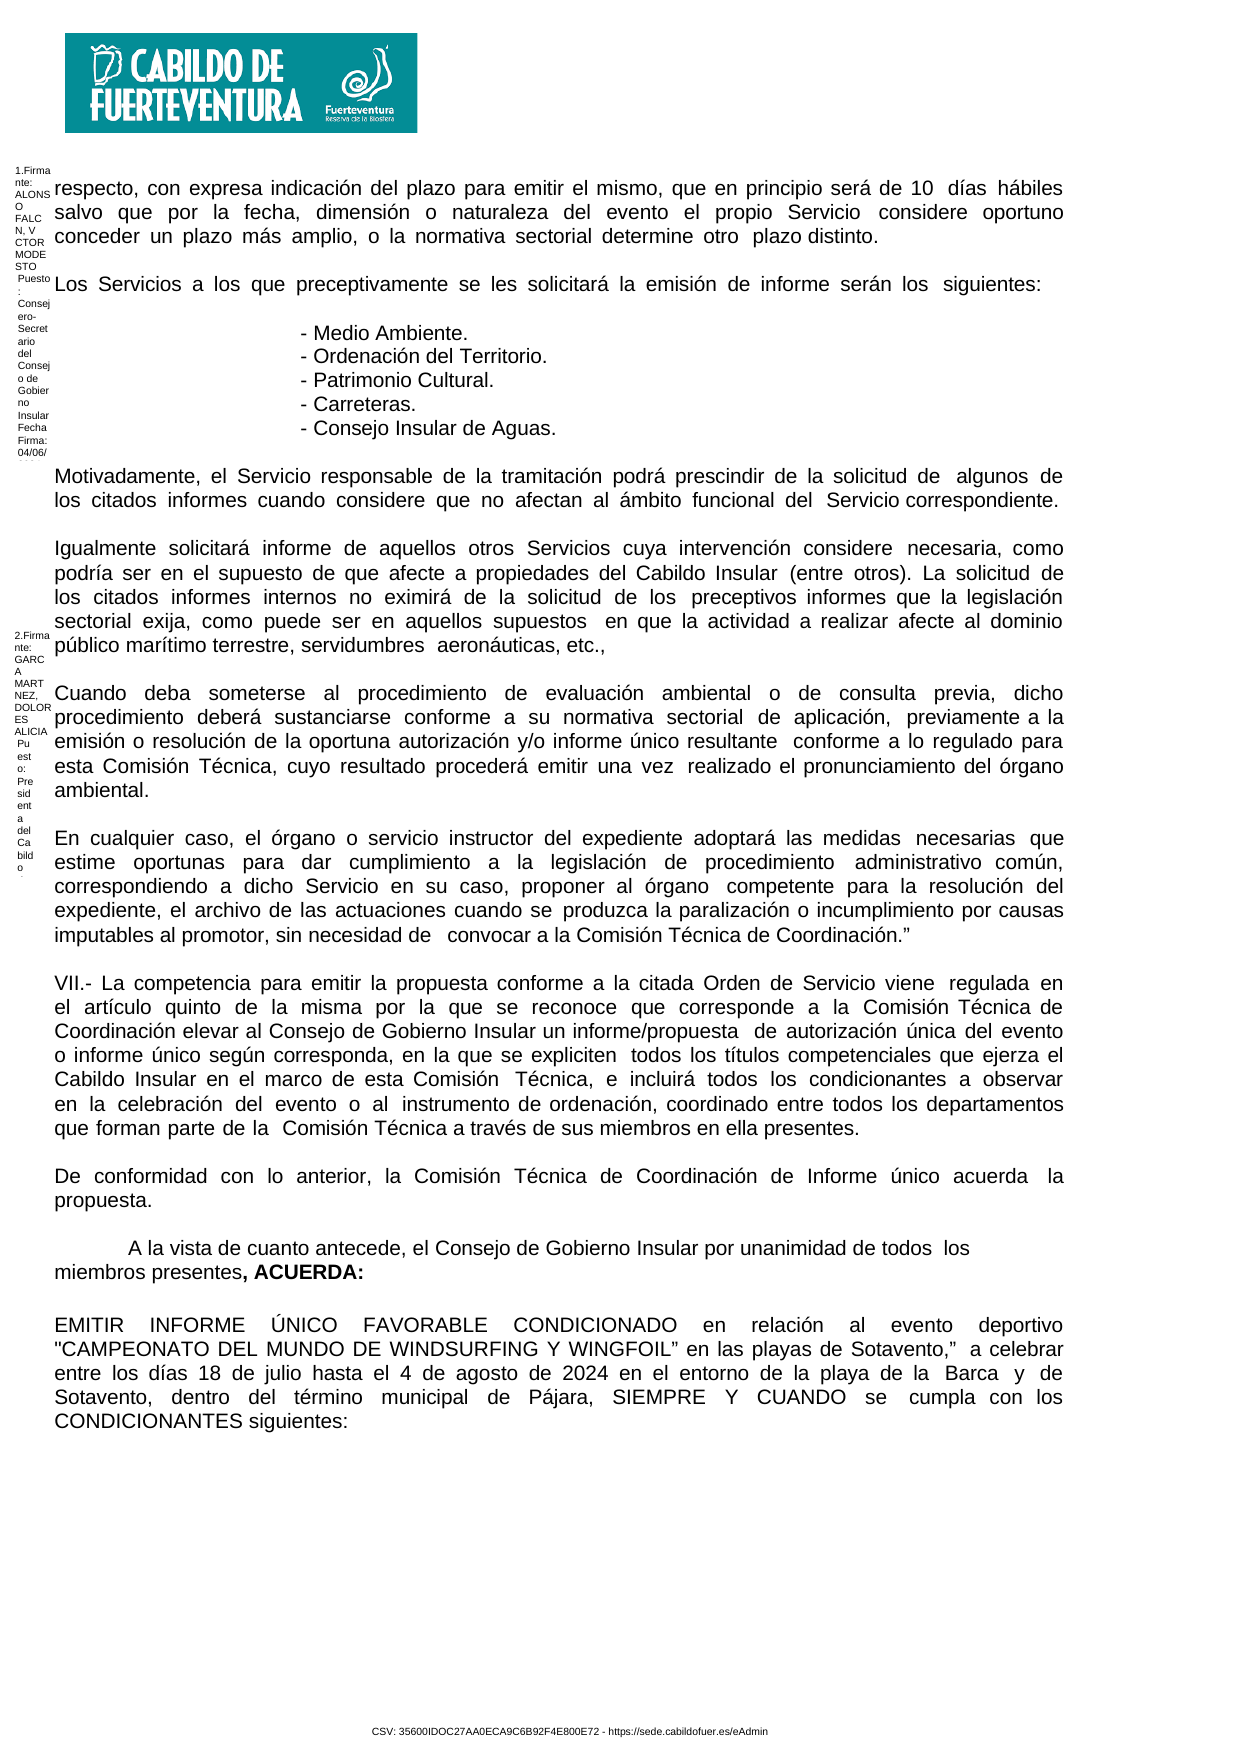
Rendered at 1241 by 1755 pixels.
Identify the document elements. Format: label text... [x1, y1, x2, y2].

text De conformidad con lo anterior, la Comisión Técnica de Coordinación de Informe único acuerda la propuesta. [54, 1163, 1064, 1212]
list Patrimonio Cultural. [300, 368, 1241, 392]
list Ordenación del Territorio. [300, 344, 1241, 368]
text Puesto: Presidenta del Cabildo de Fuerteventura Fecha Firma: 04/06/2024 09:28:27 [17, 738, 34, 877]
text 1.Firmante: ALONSO FALC N, V CTOR MODESTO [15, 165, 52, 273]
text Cuando deba someterse al procedimiento de evaluación ambiental o de consulta previa, dicho procedimiento deberá sustanciarse conforme a su normativa sectorial de aplicación, previamente a la emisión o resolución de la oportuna autorización y/o informe único resultante conforme a lo regulado para esta Comisión Técnica, cuyo resultado procederá emitir una vez realizado el pronunciamiento del órgano ambiental. [54, 681, 1064, 802]
text EMITIR INFORME ÚNICO FAVORABLE CONDICIONADO en relación al evento deportivo "CAMPEONATO DEL MUNDO DE WINDSURFING Y WINGFOIL” en las playas de Sotavento,” a celebrar entre los días 18 de julio hasta el 4 de agosto de 2024 en el entorno de la playa de la Barca y de Sotavento, dentro del término municipal de Pájara, SIEMPRE Y CUANDO se cumpla con los CONDICIONANTES siguientes: [54, 1313, 1064, 1433]
text En cualquier caso, el órgano o servicio instructor del expediente adoptará las medidas necesarias que estime oportunas para dar cumplimiento a la legislación de procedimiento administrativo común, correspondiendo a dicho Servicio en su caso, proponer al órgano competente para la resolución del expediente, el archivo de las actuaciones cuando se produzca la paralización o incumplimiento por causas imputables al promotor, sin necesidad de convocar a la Comisión Técnica de Coordinación.” [54, 826, 1064, 947]
list Consejo Insular de Aguas. [300, 416, 1241, 440]
text Igualmente solicitará informe de aquellos otros Servicios cuya intervención considere necesaria, como podría ser en el supuesto de que afecte a propiedades del Cabildo Insular (entre otros). La solicitud de los citados informes internos no eximirá de la solicitud de los preceptivos informes que la legislación sectorial exija, como puede ser en aquellos supuestos en que la actividad a realizar afecte al dominio público marítimo terrestre, servidumbres aeronáuticas, etc., [54, 536, 1064, 657]
text Motivadamente, el Servicio responsable de la tramitación podrá prescindir de la solicitud de algunos de los citados informes cuando considere que no afectan al ámbito funcional del Servicio correspondiente. [54, 464, 1064, 512]
text [13, 164, 52, 461]
text [12, 629, 52, 877]
text Los Servicios a los que preceptivamente se les solicitará la emisión de informe serán los siguientes: [54, 272, 1064, 296]
text 2.Firmante: GARC A MART NEZ, DOLORES ALICIA [14, 629, 52, 737]
text A la vista de cuanto antecede, el Consejo de Gobierno Insular por unanimidad de todos los miembros presentes, ACUERDA: [54, 1236, 1062, 1284]
text VII.- La competencia para emitir la propuesta conforme a la citada Orden de Servicio viene regulada en el artículo quinto de la misma por la que se reconoce que corresponde a la Comisión Técnica de Coordinación elevar al Consejo de Gobierno Insular un informe/propuesta de autorización única del evento o informe único según corresponda, en la que se expliciten todos los títulos competenciales que ejerza el Cabildo Insular en el marco de esta Comisión Técnica, e incluirá todos los condicionantes a observar en la celebración del evento o al instrumento de ordenación, coordinado entre todos los departamentos que forman parte de la Comisión Técnica a través de sus miembros en ella presentes. [54, 971, 1064, 1140]
text respecto, con expresa indicación del plazo para emitir el mismo, que en principio será de 10 días hábiles salvo que por la fecha, dimensión o naturaleza del evento el propio Servicio considere oportuno conceder un plazo más amplio, o la normativa sectorial determine otro plazo distinto. [54, 176, 1064, 248]
list Medio Ambiente. [300, 320, 1241, 344]
list Carreteras. [300, 392, 1241, 416]
text Puesto: Consejero-Secretario del Consejo de Gobierno Insular Fecha Firma: 04/06/2024 09:21:37 [18, 273, 51, 461]
